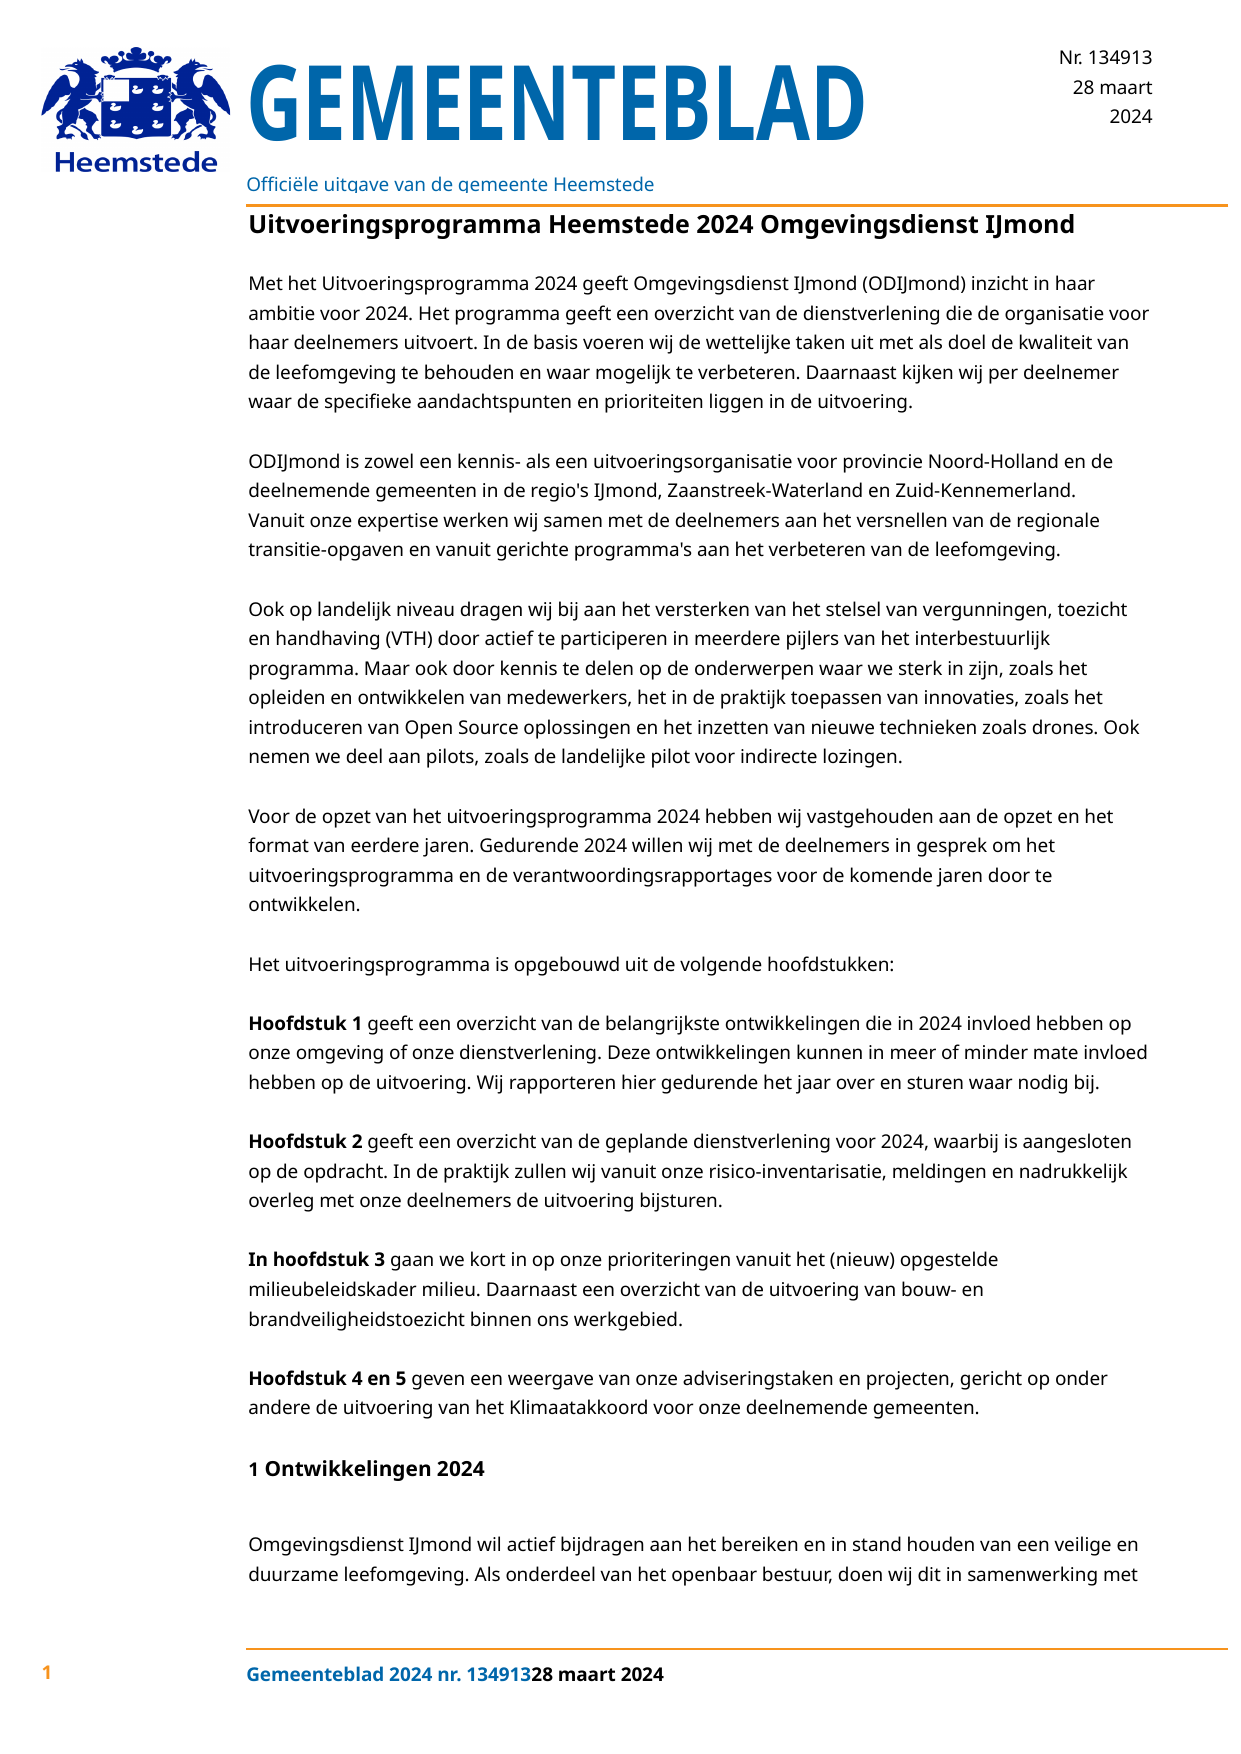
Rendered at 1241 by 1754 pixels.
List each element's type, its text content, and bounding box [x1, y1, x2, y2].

text Ook op landelijk niveau dragen wij bij aan het versterken van het stelsel van vergunningen, toezicht en handhaving (VTH) door actief te participeren in meerdere pijlers van het interbestuurlijk programma. Maar ook door kennis te delen op de onderwerpen waar we sterk in zijn, zoals het opleiden en ontwikkelen van medewerkers, het in de praktijk toepassen van innovaties, zoals het introduceren van Open Source oplossingen en het inzetten van nieuwe technieken zoals drones. Ook nemen we deel aan pilots, zoals de landelijke pilot voor indirecte lozingen. [248, 596, 1152, 769]
text In hoofdstuk 3 gaan we kort in op onze prioriteringen vanuit het (nieuw) opgestelde milieubeleidskader milieu. Daarnaast een overzicht van de uitvoering van bouw- en brandveiligheidstoezicht binnen ons werkgebied. [248, 1247, 1152, 1331]
text 1 Ontwikkelingen 2024 [248, 1454, 1152, 1482]
text Uitvoeringsprogramma Heemstede 2024 Omgevingsdienst IJmond [248, 207, 1152, 241]
text Met het Uitvoeringsprogramma 2024 geeft Omgevingsdienst IJmond (ODIJmond) inzicht in haar ambitie voor 2024. Het programma geeft een overzicht van de dienstverlening die de organisatie voor haar deelnemers uitvoert. In de basis voeren wij de wettelijke taken uit met als doel de kwaliteit van de leefomgeving te behouden en waar mogelijk te verbeteren. Daarnaast kijken wij per deelnemer waar de specifieke aandachtspunten en prioriteiten liggen in de uitvoering. [248, 270, 1152, 414]
text Hoofdstuk 2 geeft een overzicht van de geplande dienstverlening voor 2024, waarbij is aangesloten op de opdracht. In de praktijk zullen wij vanuit onze risico-inventarisatie, meldingen en nadrukkelijk overleg met onze deelnemers de uitvoering bijsturen. [248, 1128, 1152, 1213]
text Het uitvoeringsprogramma is opgebouwd uit de volgende hoofdstukken: [248, 951, 1152, 976]
text Hoofdstuk 1 geeft een overzicht van de belangrijkste ontwikkelingen die in 2024 invloed hebben op onze omgeving of onze dienstverlening. Deze ontwikkelingen kunnen in meer of minder mate invloed hebben op de uitvoering. Wij rapporteren hier gedurende het jaar over en sturen waar nodig bij. [248, 1010, 1152, 1095]
text Omgevingsdienst IJmond wil actief bijdragen aan het bereiken en in stand houden van een veilige en duurzame leefomgeving. Als onderdeel van het openbaar bestuur, doen wij dit in samenwerking met [248, 1531, 1152, 1587]
text Voor de opzet van het uitvoeringsprogramma 2024 hebben wij vastgehouden aan de opzet en het format van eerdere jaren. Gedurende 2024 willen wij met de deelnemers in gesprek om het uitvoeringsprogramma en de verantwoordingsrapportages voor de komende jaren door te ontwikkelen. [248, 803, 1152, 917]
picture [41, 47, 231, 172]
text ODIJmond is zowel een kennis- als een uitvoeringsorganisatie voor provincie Noord-Holland en de deelnemende gemeenten in de regio's IJmond, Zaanstreek-Waterland en Zuid-Kennemerland. [248, 448, 1152, 503]
text Hoofdstuk 4 en 5 geven een weergave van onze adviseringstaken en projecten, gericht op onder andere de uitvoering van het Klimaatakkoord voor onze deelnemende gemeenten. [248, 1365, 1152, 1420]
text Vanuit onze expertise werken wij samen met de deelnemers aan het versnellen van de regionale transitie-opgaven en vanuit gerichte programma's aan het verbeteren van de leefomgeving. [248, 507, 1152, 562]
